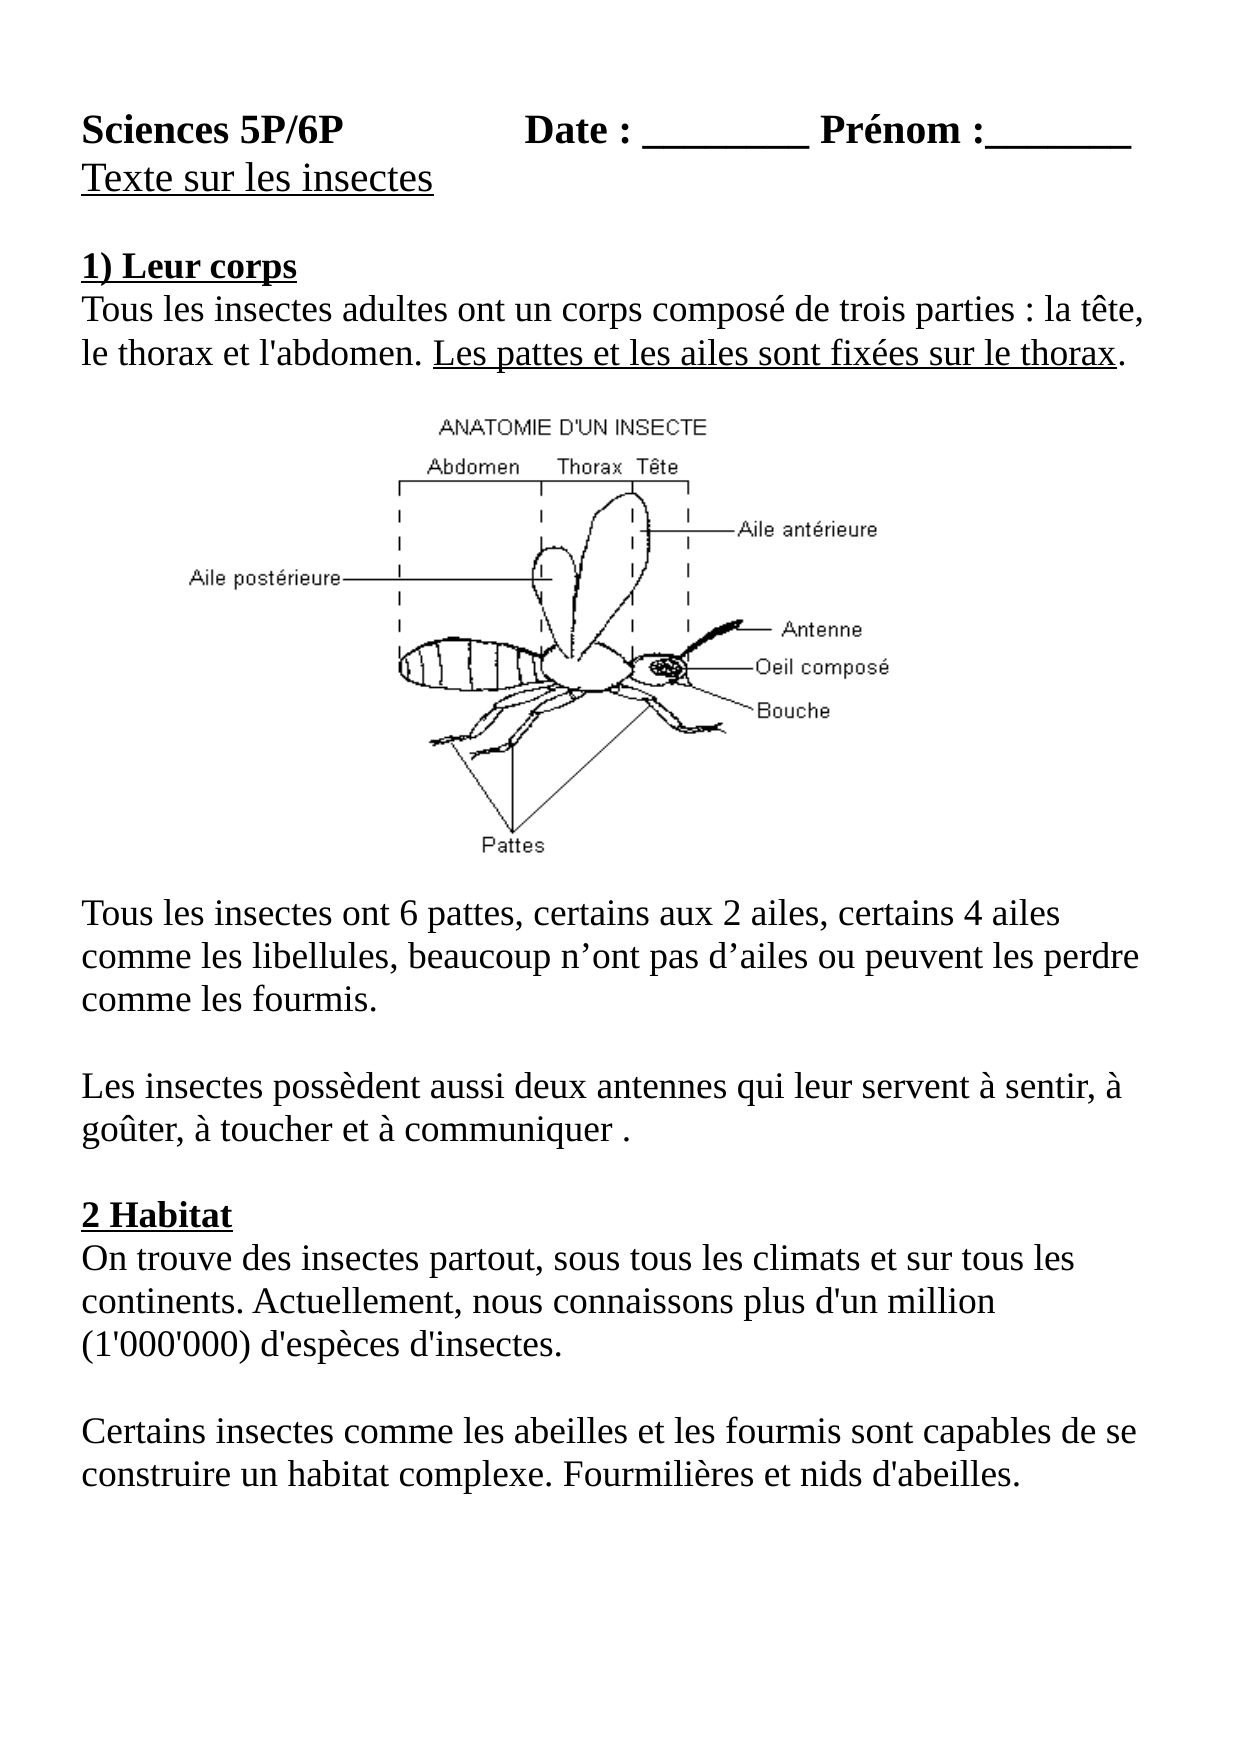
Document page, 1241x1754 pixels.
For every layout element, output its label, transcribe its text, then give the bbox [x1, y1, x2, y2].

text On trouve des insectes partout, sous tous les climats et sur tous les continents. Actuellement, nous connaissons plus d'un million (1'000'000) d'espèces d'insectes. [81, 1236, 1156, 1365]
text Texte sur les insectes [81, 153, 1156, 201]
text 2 Habitat [81, 1192, 1156, 1236]
text Tous les insectes adultes ont un corps composé de trois parties : la tête, le thorax et l'abdomen. Les pattes et les ailes sont fixées sur le thorax. [81, 287, 1156, 373]
text Sciences 5P/6P Date : ________ Prénom :_______ [81, 105, 1156, 153]
text 1) Leur corps [81, 244, 1156, 287]
text Tous les insectes ont 6 pattes, certains aux 2 ailes, certains 4 ailes comme les libellules, beaucoup n’ont pas d’ailes ou peuvent les perdre comme les fourmis. [81, 891, 1156, 1020]
picture [188, 418, 897, 859]
text Les insectes possèdent aussi deux antennes qui leur servent à sentir, à goûter, à toucher et à communiquer . [81, 1063, 1156, 1149]
text Certains insectes comme les abeilles et les fourmis sont capables de se construire un habitat complexe. Fourmilières et nids d'abeilles. [81, 1408, 1156, 1494]
